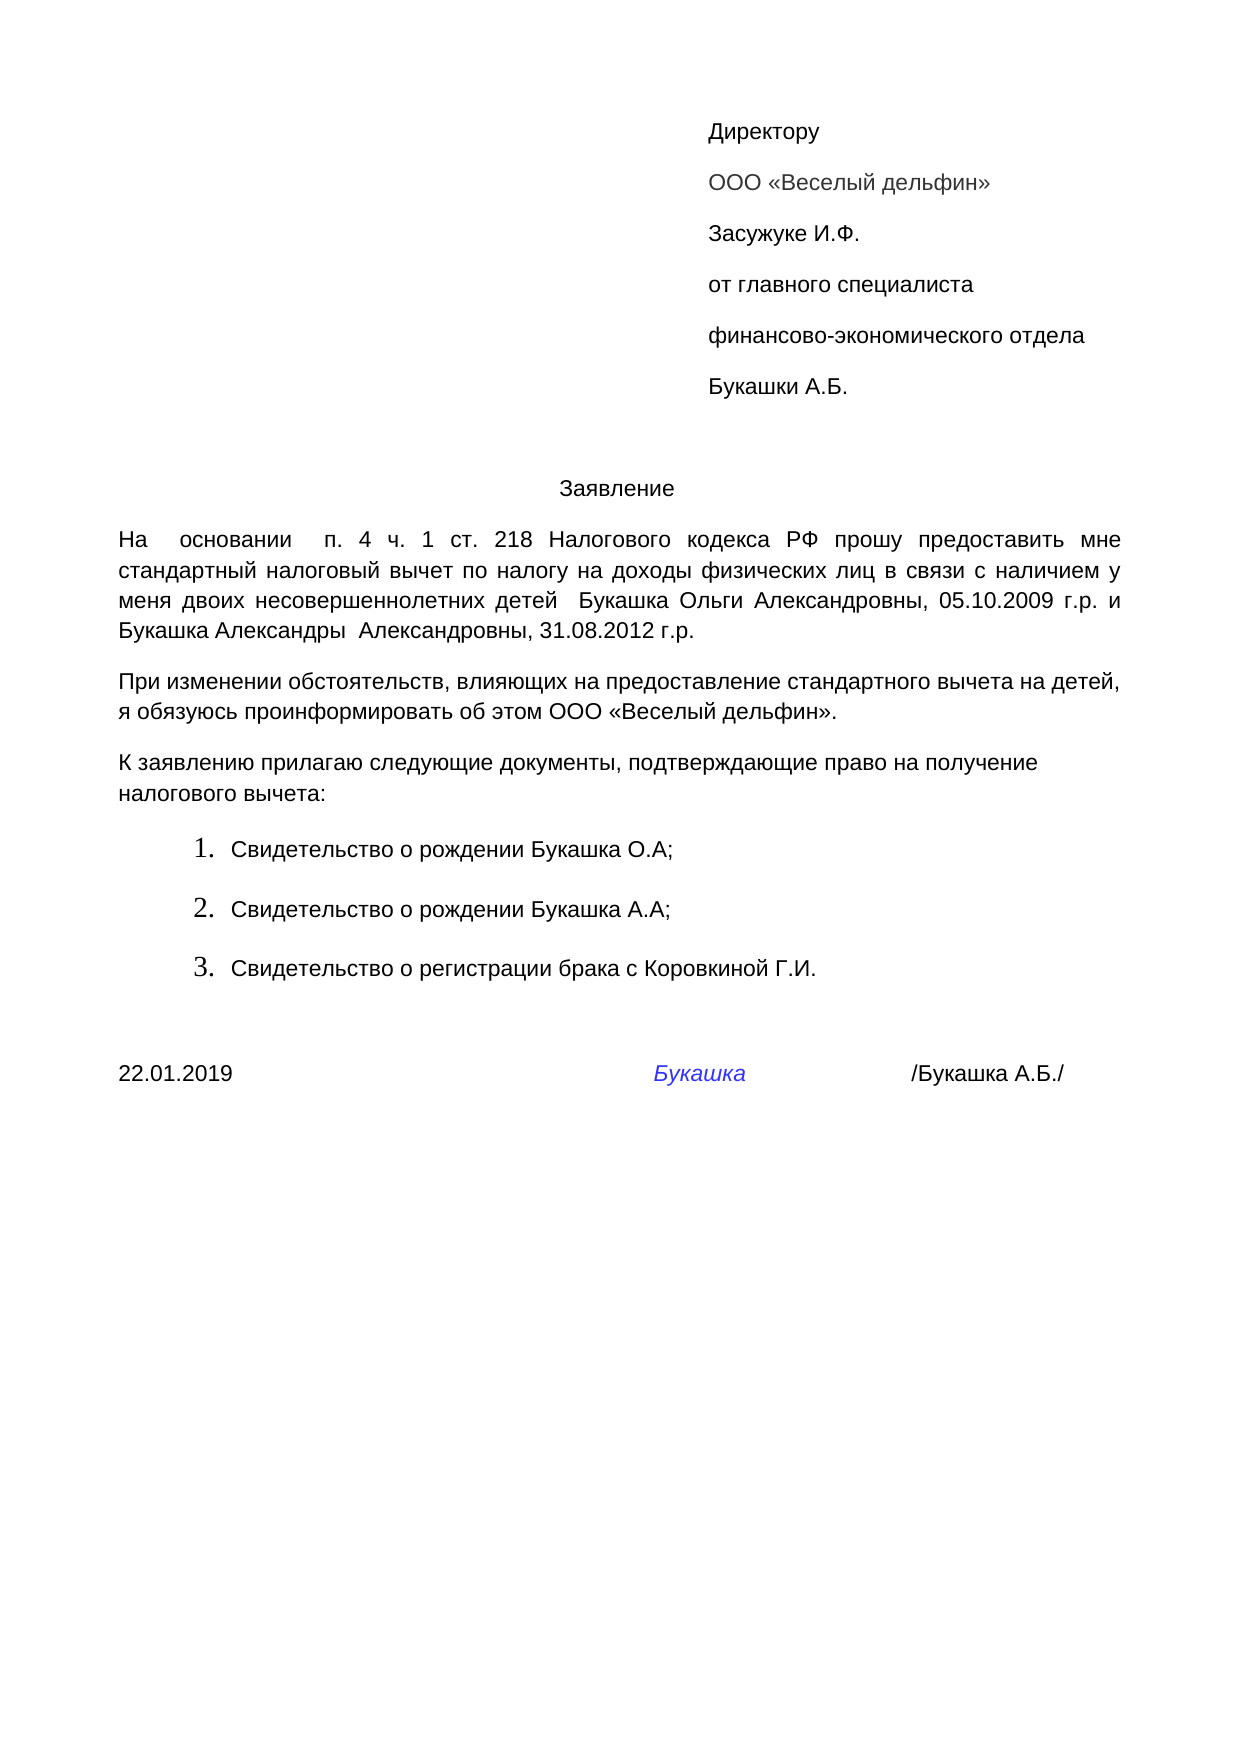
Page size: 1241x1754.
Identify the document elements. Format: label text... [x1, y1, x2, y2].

text финансово-экономического отдела [708, 322, 1122, 349]
text К заявлению прилагаю следующие документы, подтверждающие право на получение налогового вычета: [118, 749, 1122, 806]
list Свидетельство о регистрации брака с Коровкиной Г.И. [193, 949, 1122, 983]
text 22.01.2019 Букашка /Букашка А.Б./ [118, 1060, 1122, 1086]
text ООО «Веселый дельфин» [708, 169, 1122, 196]
text от главного специалиста [708, 271, 1122, 298]
text Директору [708, 118, 1122, 144]
text На основании п. 4 ч. 1 ст. 218 Налогового кодекса РФ прошу предоставить мне стандартный налоговый вычет по налогу на доходы физических лиц в связи с наличием у меня двоих несовершеннолетних детей Букашка Ольги Александровны, 05.10.2009 г.р. и Букашка Александры Александровны, 31.08.2012 г.р. [118, 526, 1122, 643]
list Свидетельство о рождении Букашка О.А; [193, 831, 1122, 864]
text Букашки А.Б. [708, 373, 1122, 400]
list Свидетельство о рождении Букашка А.А; [193, 890, 1122, 923]
text Заявление [118, 475, 1122, 502]
text Засужуке И.Ф. [708, 220, 1122, 247]
text При изменении обстоятельств, влияющих на предоставление стандартного вычета на детей, я обязуюсь проинформировать об этом ООО «Веселый дельфин». [118, 668, 1122, 725]
